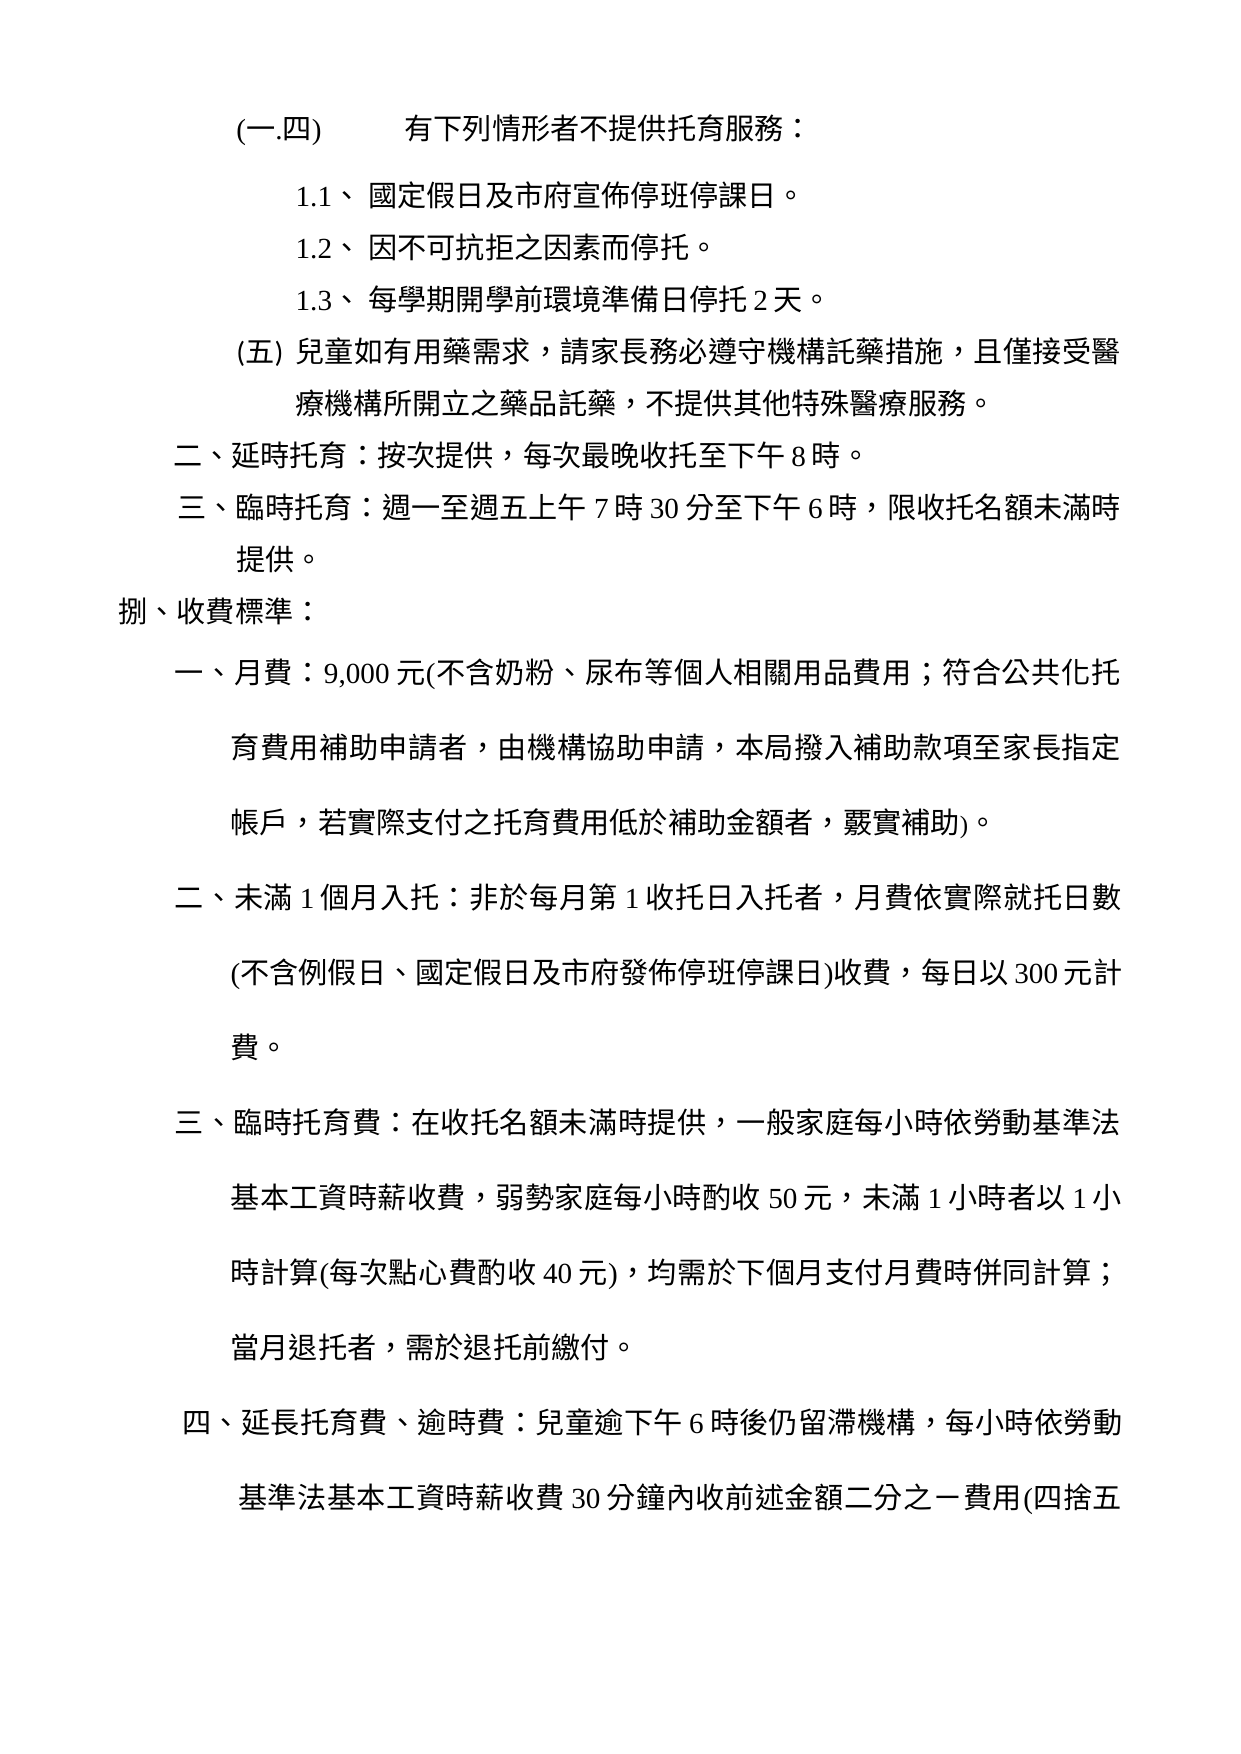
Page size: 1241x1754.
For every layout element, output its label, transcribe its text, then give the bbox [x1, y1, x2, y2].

text 四、延長托育費、逾時費：兒童逾下午6時後仍留滯機構，每小時依勞動基準法基本工資時薪收費30分鐘內收前述金額二分之ㄧ費用(四捨五 [182, 1383, 1122, 1533]
list 兒童如有用藥需求，請家長務必遵守機構託藥措施，且僅接受醫療機構所開立之藥品託藥，不提供其他特殊醫療服務。 [236, 321, 1122, 425]
list 因不可抗拒之因素而停托。 [295, 217, 1122, 269]
text 一、月費：9,000元(不含奶粉、尿布等個人相關用品費用；符合公共化托育費用補助申請者，由機構協助申請，本局撥入補助款項至家長指定帳戶，若實際支付之托育費用低於補助金額者，覈實補助)。 [174, 633, 1122, 858]
list 國定假日及市府宣佈停班停課日。 [295, 164, 1122, 217]
list 二、延時托育：按次提供，每次最晚收托至下午8時。 [173, 425, 1122, 477]
list 每學期開學前環境準備日停托2天。 [295, 269, 1122, 321]
text 三、臨時托育費：在收托名額未滿時提供，一般家庭每小時依勞動基準法基本工資時薪收費，弱勢家庭每小時酌收50元，未滿1小時者以1小時計算(每次點心費酌收40元)，均需於下個月支付月費時併同計算；當月退托者，需於退托前繳付。 [174, 1083, 1122, 1383]
text 捌、收費標準： [118, 581, 1122, 633]
text 二、未滿1個月入托：非於每月第1收托日入托者，月費依實際就托日數(不含例假日、國定假日及市府發佈停班停課日)收費，每日以300元計費。 [174, 858, 1122, 1083]
text 三、臨時托育：週一至週五上午7時30分至下午6時，限收托名額未滿時提供。 [177, 477, 1122, 581]
list 有下列情形者不提供托育服務： [236, 89, 1122, 164]
